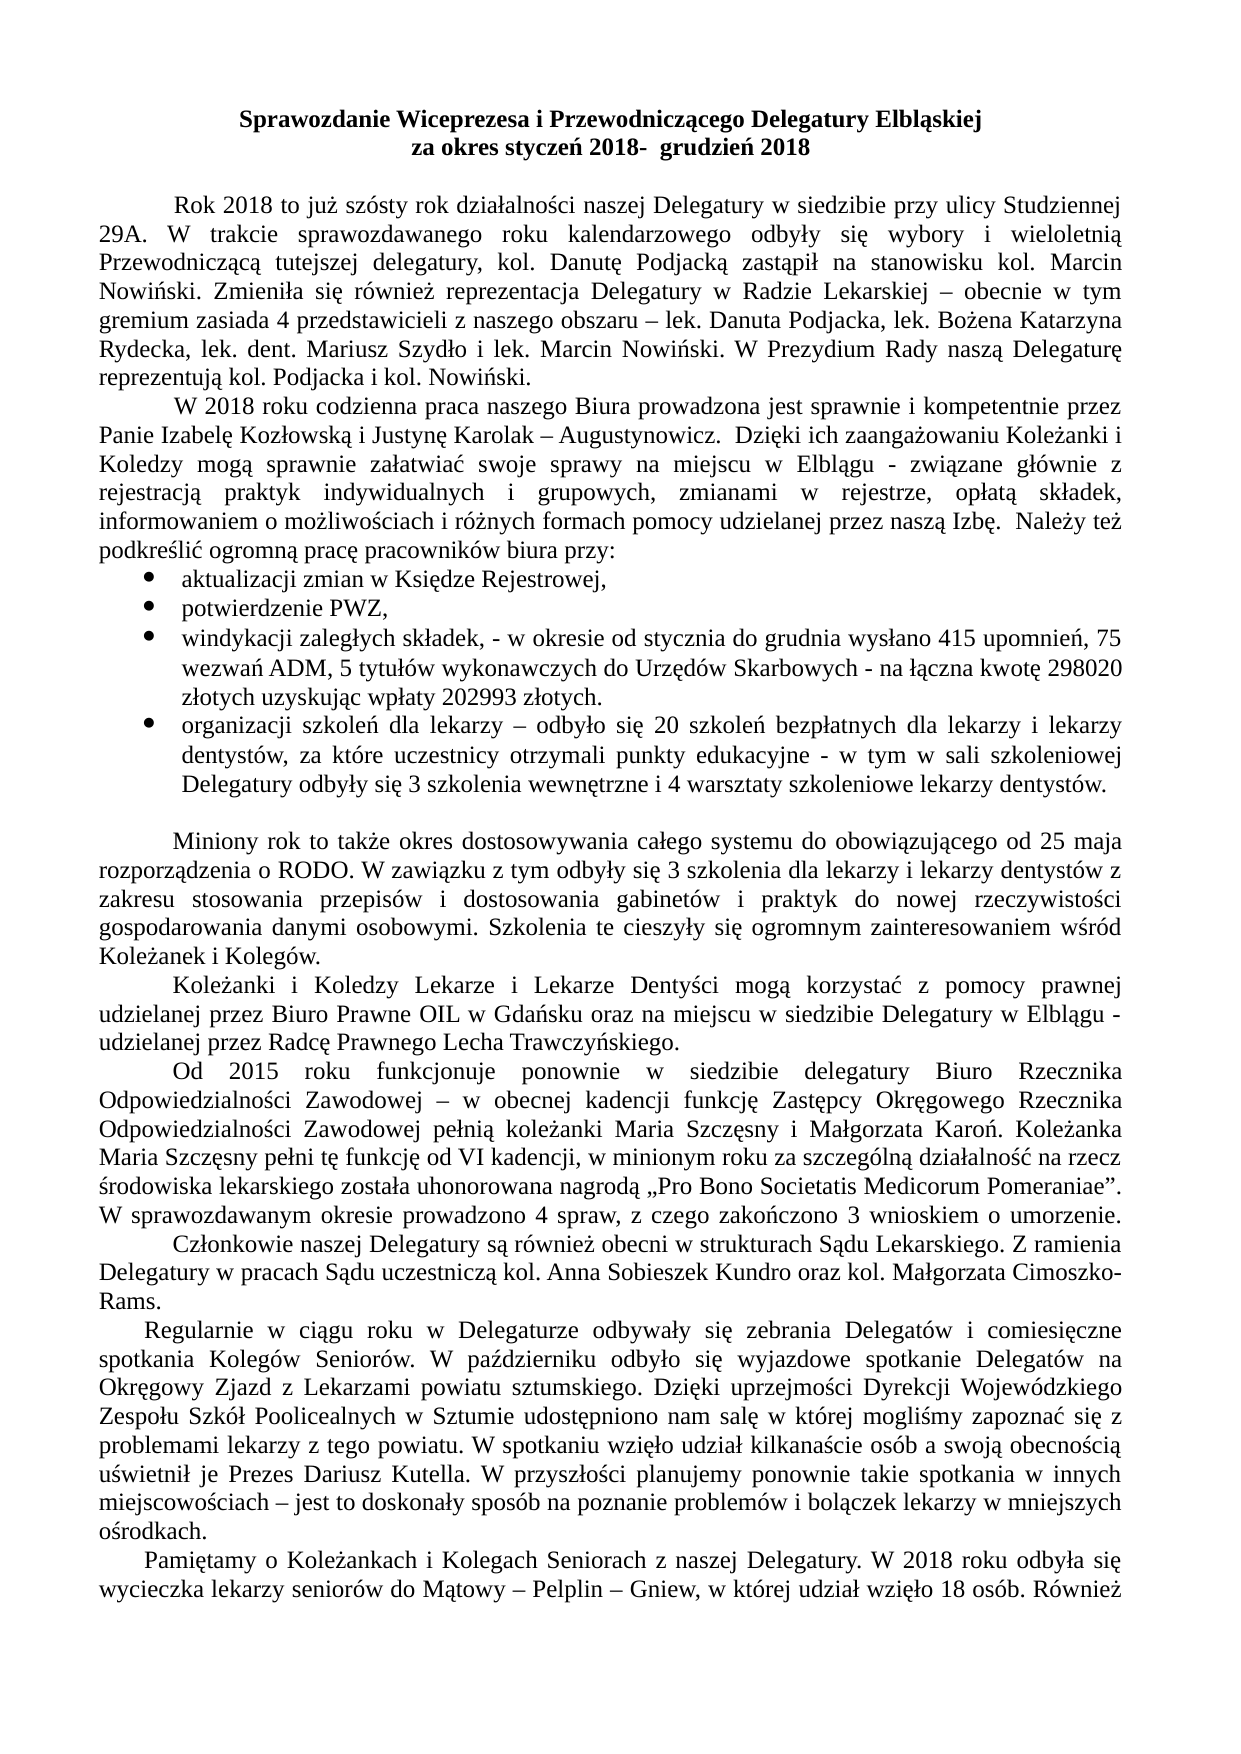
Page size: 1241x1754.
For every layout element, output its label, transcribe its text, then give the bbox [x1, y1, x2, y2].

text Rok 2018 to już szósty rok działalności naszej Delegatury w siedzibie przy ulicy Studziennej 29A. W trakcie sprawozdawanego roku kalendarzowego odbyły się wybory i wieloletnią Przewodniczącą tutejszej delegatury, kol. Danutę Podjacką zastąpił na stanowisku kol. Marcin Nowiński. Zmieniła się również reprezentacja Delegatury w Radzie Lekarskiej – obecnie w tym gremium zasiada 4 przedstawicieli z naszego obszaru – lek. Danuta Podjacka, lek. Bożena Katarzyna Rydecka, lek. dent. Mariusz Szydło i lek. Marcin Nowiński. W Prezydium Rady naszą Delegaturę reprezentują kol. Podjacka i kol. Nowiński. [98, 190, 1123, 391]
list windykacji zaległych składek, - w okresie od stycznia do grudnia wysłano 415 upomnień, 75 wezwań ADM, 5 tytułów wykonawczych do Urzędów Skarbowych - na łączna kwotę 298020 złotych uzyskując wpłaty 202993 złotych. [144, 623, 1123, 710]
list aktualizacji zmian w Księdze Rejestrowej, [144, 564, 1123, 593]
text W 2018 roku codzienna praca naszego Biura prowadzona jest sprawnie i kompetentnie przez Panie Izabelę Kozłowską i Justynę Karolak – Augustynowicz. Dzięki ich zaangażowaniu Koleżanki i Koledzy mogą sprawnie załatwiać swoje sprawy na miejscu w Elblągu - związane głównie z rejestracją praktyk indywidualnych i grupowych, zmianami w rejestrze, opłatą składek, informowaniem o możliwościach i różnych formach pomocy udzielanej przez naszą Izbę. Należy też podkreślić ogromną pracę pracowników biura przy: [98, 391, 1123, 564]
text Od 2015 roku funkcjonuje ponownie w siedzibie delegatury Biuro Rzecznika Odpowiedzialności Zawodowej – w obecnej kadencji funkcję Zastępcy Okręgowego Rzecznika Odpowiedzialności Zawodowej pełnią koleżanki Maria Szczęsny i Małgorzata Karoń. Koleżanka Maria Szczęsny pełni tę funkcję od VI kadencji, w minionym roku za szczególną działalność na rzecz środowiska lekarskiego została uhonorowana nagrodą „Pro Bono Societatis Medicorum Pomeraniae”. W sprawozdawanym okresie prowadzono 4 spraw, z czego zakończono 3 wnioskiem o umorzenie. Członkowie naszej Delegatury są również obecni w strukturach Sądu Lekarskiego. Z ramienia Delegatury w pracach Sądu uczestniczą kol. Anna Sobieszek Kundro oraz kol. Małgorzata Cimoszko-Rams. [98, 1056, 1123, 1315]
text Sprawozdanie Wiceprezesa i Przewodniczącego Delegatury Elbląskiej [98, 104, 1123, 132]
text Miniony rok to także okres dostosowywania całego systemu do obowiązującego od 25 maja rozporządzenia o RODO. W zawiązku z tym odbyły się 3 szkolenia dla lekarzy i lekarzy dentystów z zakresu stosowania przepisów i dostosowania gabinetów i praktyk do nowej rzeczywistości gospodarowania danymi osobowymi. Szkolenia te cieszyły się ogromnym zainteresowaniem wśród Koleżanek i Kolegów. [98, 826, 1123, 970]
list potwierdzenie PWZ, [144, 593, 1123, 623]
text za okres styczeń 2018- grudzień 2018 [98, 132, 1123, 161]
text Pamiętamy o Koleżankach i Kolegach Seniorach z naszej Delegatury. W 2018 roku odbyła się wycieczka lekarzy seniorów do Mątowy – Pelplin – Gniew, w której udział wzięło 18 osób. Również [98, 1545, 1123, 1602]
text Koleżanki i Koledzy Lekarze i Lekarze Dentyści mogą korzystać z pomocy prawnej udzielanej przez Biuro Prawne OIL w Gdańsku oraz na miejscu w siedzibie Delegatury w Elblągu - udzielanej przez Radcę Prawnego Lecha Trawczyńskiego. [98, 970, 1123, 1056]
text Regularnie w ciągu roku w Delegaturze odbywały się zebrania Delegatów i comiesięczne spotkania Kolegów Seniorów. W październiku odbyło się wyjazdowe spotkanie Delegatów na Okręgowy Zjazd z Lekarzami powiatu sztumskiego. Dzięki uprzejmości Dyrekcji Wojewódzkiego Zespołu Szkół Poolicealnych w Sztumie udostępniono nam salę w której mogliśmy zapoznać się z problemami lekarzy z tego powiatu. W spotkaniu wzięło udział kilkanaście osób a swoją obecnością uświetnił je Prezes Dariusz Kutella. W przyszłości planujemy ponownie takie spotkania w innych miejscowościach – jest to doskonały sposób na poznanie problemów i bolączek lekarzy w mniejszych ośrodkach. [98, 1315, 1123, 1545]
list organizacji szkoleń dla lekarzy – odbyło się 20 szkoleń bezpłatnych dla lekarzy i lekarzy dentystów, za które uczestnicy otrzymali punkty edukacyjne - w tym w sali szkoleniowej Delegatury odbyły się 3 szkolenia wewnętrzne i 4 warsztaty szkoleniowe lekarzy dentystów. [144, 710, 1123, 797]
